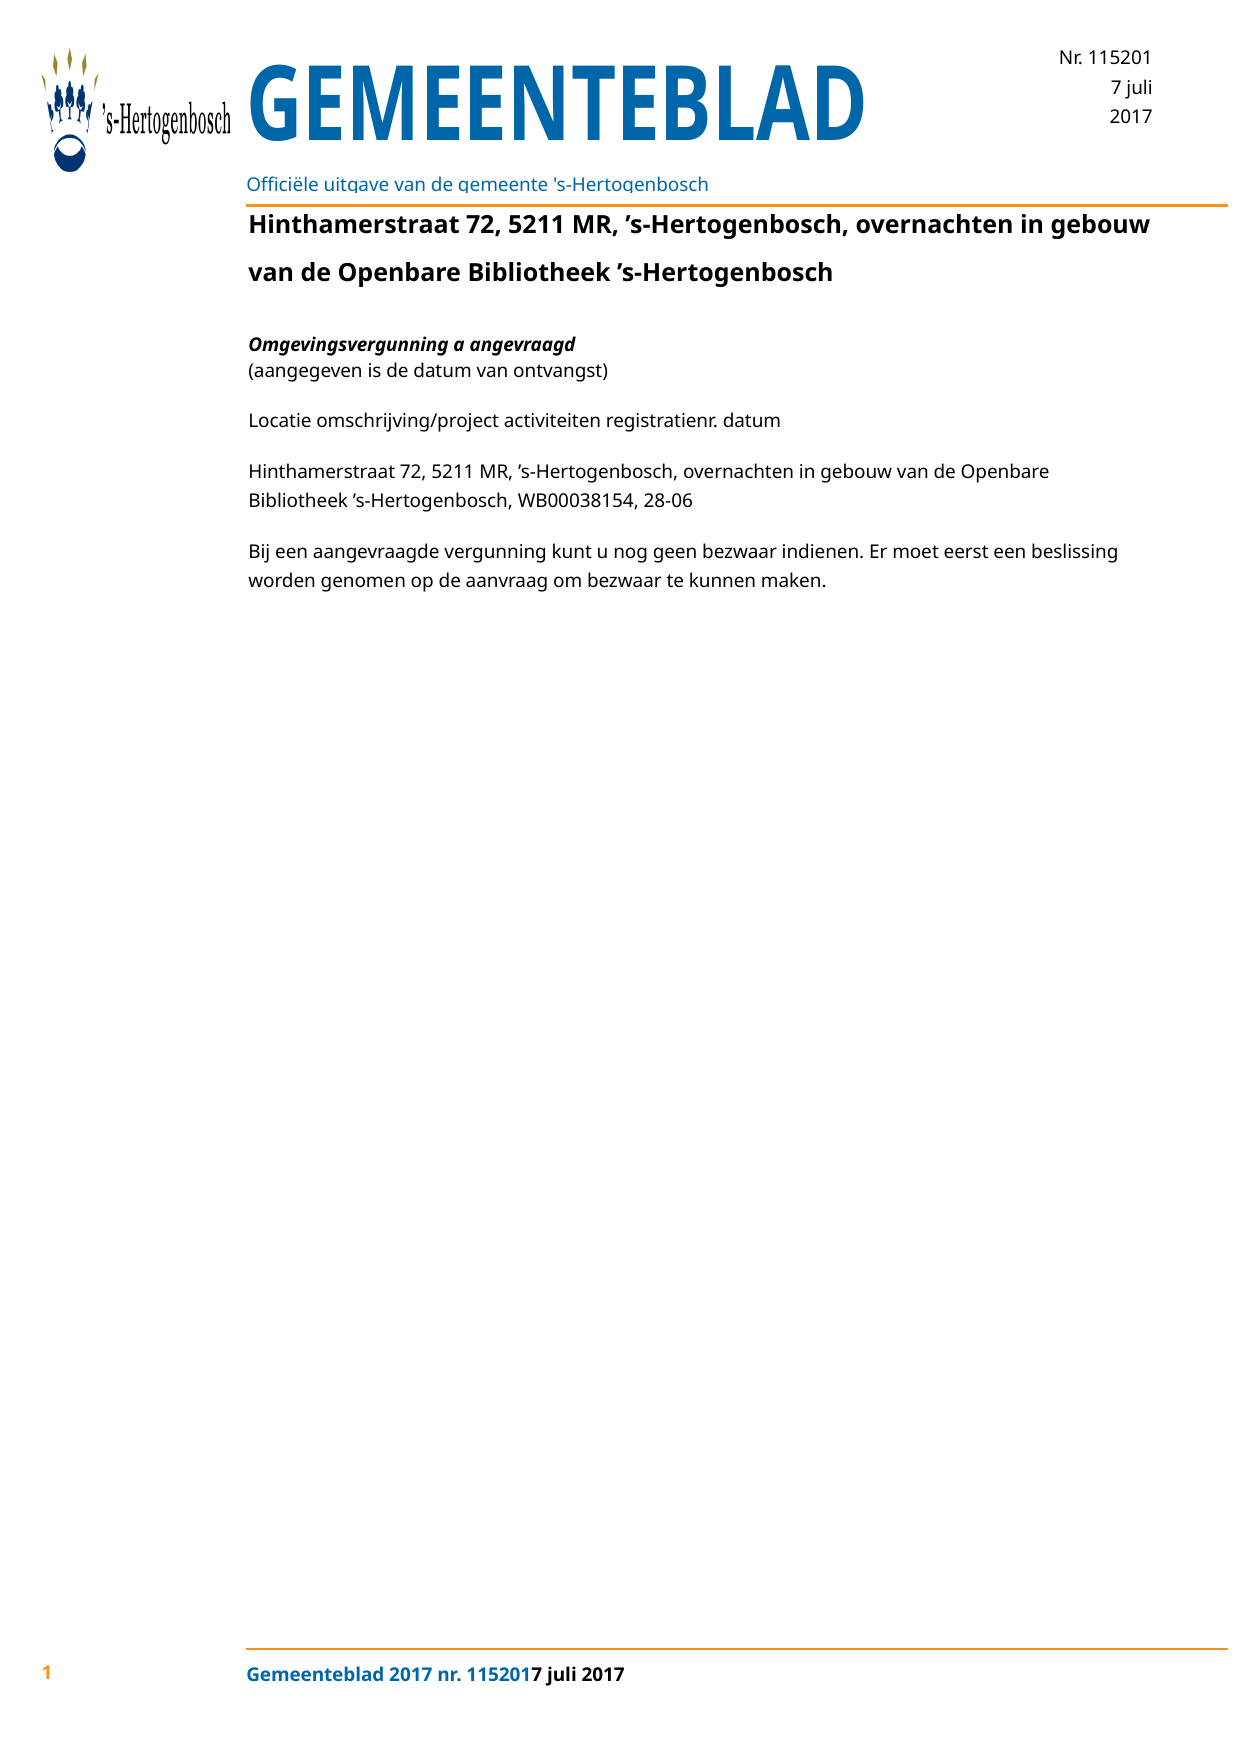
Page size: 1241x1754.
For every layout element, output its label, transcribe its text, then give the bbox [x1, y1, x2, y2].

picture [41, 47, 231, 172]
text (aangegeven is de datum van ontvangst) [248, 357, 1152, 383]
text Bij een aangevraagde vergunning kunt u nog geen bezwaar indienen. Er moet eerst een beslissing worden genomen op de aanvraag om bezwaar te kunnen maken. [248, 538, 1152, 593]
text Omgevingsvergunning a angevraagd [248, 331, 1152, 357]
text Hinthamerstraat 72, 5211 MR, ’s-Hertogenbosch, overnachten in gebouw van de Openbare Bibliotheek ’s-Hertogenbosch, WB00038154, 28-06 [248, 458, 1152, 513]
text Hinthamerstraat 72, 5211 MR, ’s-Hertogenbosch, overnachten in gebouw van de Openbare Bibliotheek ’s-Hertogenbosch [248, 207, 1152, 288]
text Locatie omschrijving/project activiteiten registratienr. datum [248, 408, 1152, 433]
